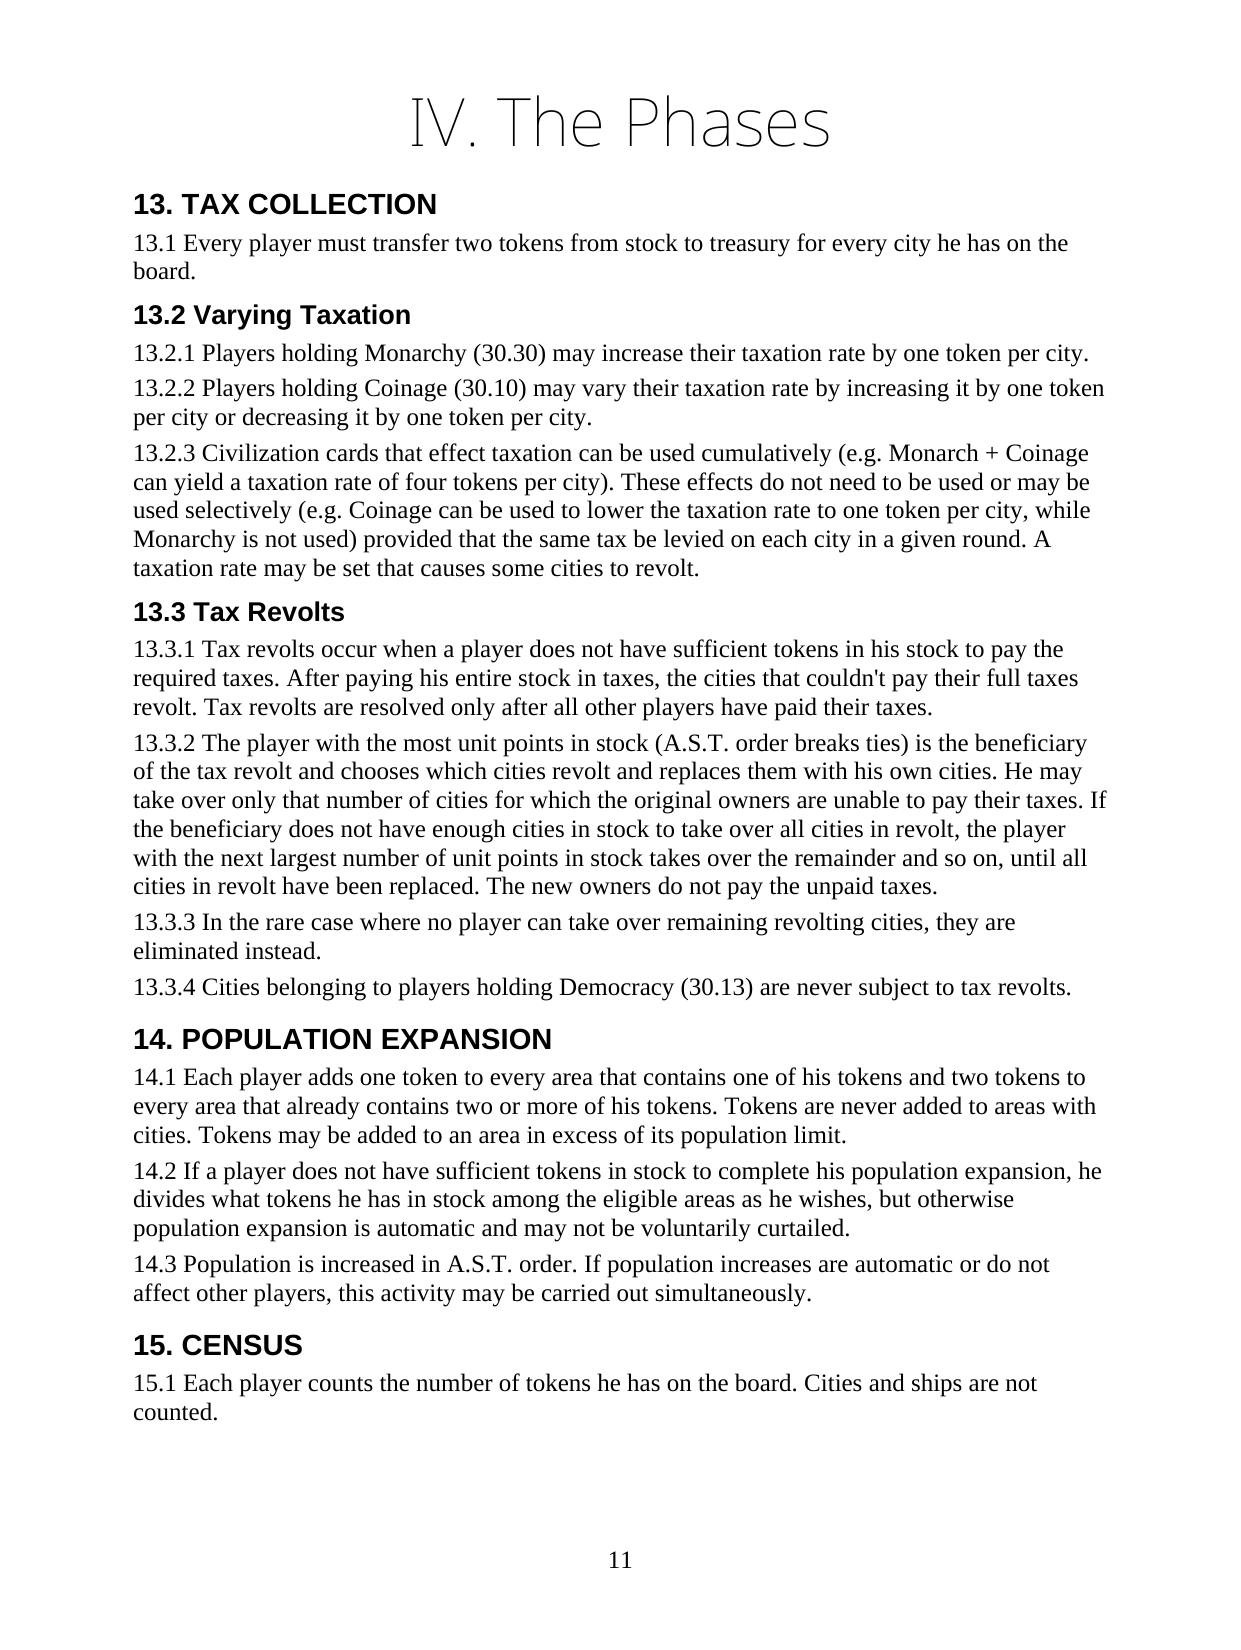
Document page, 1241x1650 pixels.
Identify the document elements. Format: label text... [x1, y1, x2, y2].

text 15.1 Each player counts the number of tokens he has on the board. Cities and ships are not counted. [133, 1368, 1107, 1426]
text 14.3 Population is increased in A.S.T. order. If population increases are automatic or do not affect other players, this activity may be carried out simultaneously. [133, 1249, 1107, 1307]
text 13.3.4 Cities belonging to players holding Democracy (30.13) are never subject to tax revolts. [133, 972, 1107, 1001]
text 13.2.1 Players holding Monarchy (30.30) may increase their taxation rate by one token per city. [133, 338, 1107, 366]
text 13.3.3 In the rare case where no player can take over remaining revolting cities, they are eliminated instead. [133, 907, 1107, 965]
text 13.1 Every player must transfer two tokens from stock to treasury for every city he has on the board. [133, 228, 1107, 285]
text 13.3.2 The player with the most unit points in stock (A.S.T. order breaks ties) is the beneficiary of the tax revolt and chooses which cities revolt and replaces them with his own cities. He may take over only that number of cities for which the original owners are unable to pay their taxes. If the beneficiary does not have enough cities in stock to take over all cities in revolt, the player with the next largest number of unit points in stock takes over the remainder and so on, until all cities in revolt have been replaced. The new owners do not pay the unpaid taxes. [133, 728, 1107, 900]
subtitle 13.2 Varying Taxation [133, 299, 1107, 331]
text 13.2.3 Civilization cards that effect taxation can be used cumulatively (e.g. Monarch + Coinage can yield a taxation rate of four tokens per city). These effects do not need to be used or may be used selectively (e.g. Coinage can be used to lower the taxation rate to one token per city, while Monarchy is not used) provided that the same tax be levied on each city in a given round. A taxation rate may be set that causes some cities to revolt. [133, 438, 1107, 582]
text 14.1 Each player adds one token to every area that contains one of his tokens and two tokens to every area that already contains two or more of his tokens. Tokens are never added to areas with cities. Tokens may be added to an area in excess of its population limit. [133, 1062, 1107, 1149]
text 13.3.1 Tax revolts occur when a player does not have sufficient tokens in his stock to pay the required taxes. After paying his entire stock in taxes, the cities that couldn't pay their full taxes revolt. Tax revolts are resolved only after all other players have paid their taxes. [133, 634, 1107, 721]
subtitle 13.3 Tax Revolts [133, 596, 1107, 627]
text 13.2.2 Players holding Coinage (30.10) may vary their taxation rate by increasing it by one token per city or decreasing it by one token per city. [133, 373, 1107, 431]
text 14.2 If a player does not have sufficient tokens in stock to complete his population expansion, he divides what tokens he has in stock among the eligible areas as he wishes, but otherwise population expansion is automatic and may not be voluntarily curtailed. [133, 1156, 1107, 1242]
subtitle 13. Tax Collection [133, 187, 1107, 221]
subtitle 15. Census [133, 1328, 1107, 1361]
subtitle 14. Population Expansion [133, 1022, 1107, 1055]
subtitle IV. The Phases [133, 75, 1107, 166]
